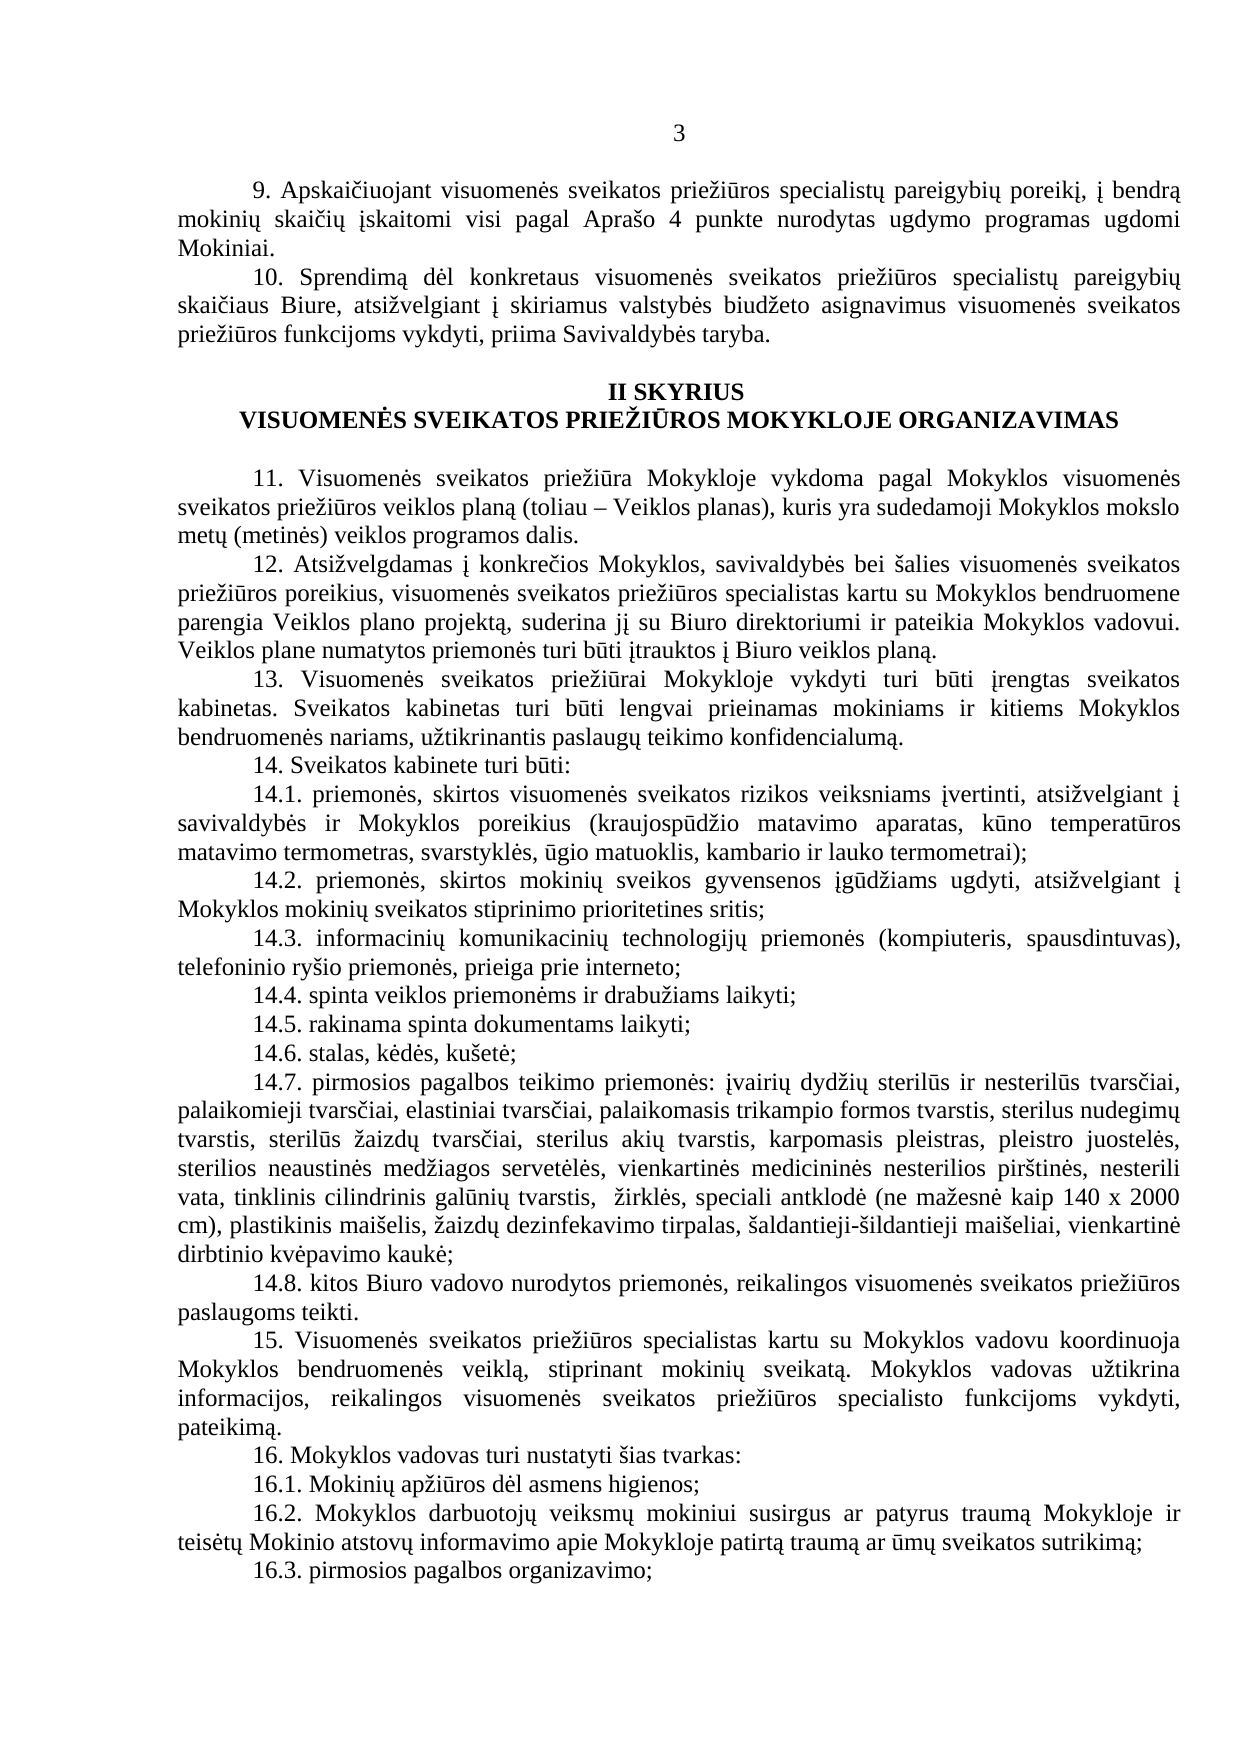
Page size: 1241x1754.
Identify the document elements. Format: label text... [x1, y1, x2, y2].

text 16.3. pirmosios pagalbos organizavimo; [177, 1556, 1181, 1584]
text 15. Visuomenės sveikatos priežiūros specialistas kartu su Mokyklos vadovu koordinuoja Mokyklos bendruomenės veiklą, stiprinant mokinių sveikatą. Mokyklos vadovas užtikrina informacijos, reikalingos visuomenės sveikatos priežiūros specialisto funkcijoms vykdyti, pateikimą. [177, 1326, 1181, 1441]
text 10. Sprendimą dėl konkretaus visuomenės sveikatos priežiūros specialistų pareigybių skaičiaus Biure, atsižvelgiant į skiriamus valstybės biudžeto asignavimus visuomenės sveikatos priežiūros funkcijoms vykdyti, priima Savivaldybės taryba. [177, 262, 1181, 348]
text 14.1. priemonės, skirtos visuomenės sveikatos rizikos veiksniams įvertinti, atsižvelgiant į savivaldybės ir Mokyklos poreikius (kraujospūdžio matavimo aparatas, kūno temperatūros matavimo termometras, svarstyklės, ūgio matuoklis, kambario ir lauko termometrai); [177, 779, 1181, 866]
text 9. Apskaičiuojant visuomenės sveikatos priežiūros specialistų pareigybių poreikį, į bendrą mokinių skaičių įskaitomi visi pagal Aprašo 4 punkte nurodytas ugdymo programas ugdomi Mokiniai. [177, 176, 1181, 262]
text 16.1. Mokinių apžiūros dėl asmens higienos; [177, 1469, 1181, 1498]
text 14.8. kitos Biuro vadovo nurodytos priemonės, reikalingos visuomenės sveikatos priežiūros paslaugoms teikti. [177, 1268, 1181, 1326]
text 14.4. spinta veiklos priemonėms ir drabužiams laikyti; [177, 981, 1181, 1009]
text 14.2. priemonės, skirtos mokinių sveikos gyvensenos įgūdžiams ugdyti, atsižvelgiant į Mokyklos mokinių sveikatos stiprinimo prioritetines sritis; [177, 866, 1181, 923]
text 14. Sveikatos kabinete turi būti: [177, 751, 1181, 779]
text II SKYRIUS [177, 377, 1181, 406]
text 14.6. stalas, kėdės, kušetė; [177, 1038, 1181, 1067]
text 14.5. rakinama spinta dokumentams laikyti; [177, 1009, 1181, 1038]
text 16. Mokyklos vadovas turi nustatyti šias tvarkas: [177, 1441, 1181, 1469]
text VISUOMENĖS SVEIKATOS PRIEŽIŪROS MOKYKLOJE ORGANIZAVIMAS [177, 406, 1181, 434]
text 16.2. Mokyklos darbuotojų veiksmų mokiniui susirgus ar patyrus traumą Mokykloje ir teisėtų Mokinio atstovų informavimo apie Mokykloje patirtą traumą ar ūmų sveikatos sutrikimą; [177, 1498, 1181, 1556]
text 11. Visuomenės sveikatos priežiūra Mokykloje vykdoma pagal Mokyklos visuomenės sveikatos priežiūros veiklos planą (toliau – Veiklos planas), kuris yra sudedamoji Mokyklos mokslo metų (metinės) veiklos programos dalis. [177, 463, 1181, 549]
text 12. Atsižvelgdamas į konkrečios Mokyklos, savivaldybės bei šalies visuomenės sveikatos priežiūros poreikius, visuomenės sveikatos priežiūros specialistas kartu su Mokyklos bendruomene parengia Veiklos plano projektą, suderina jį su Biuro direktoriumi ir pateikia Mokyklos vadovui. Veiklos plane numatytos priemonės turi būti įtrauktos į Biuro veiklos planą. [177, 549, 1181, 664]
text 14.7. pirmosios pagalbos teikimo priemonės: įvairių dydžių sterilūs ir nesterilūs tvarsčiai, palaikomieji tvarsčiai, elastiniai tvarsčiai, palaikomasis trikampio formos tvarstis, sterilus nudegimų tvarstis, sterilūs žaizdų tvarsčiai, sterilus akių tvarstis, karpomasis pleistras, pleistro juostelės, sterilios neaustinės medžiagos servetėlės, vienkartinės medicininės nesterilios pirštinės, nesterili vata, tinklinis cilindrinis galūnių tvarstis, žirklės, speciali antklodė (ne mažesnė kaip 140 x 2000 cm), plastikinis maišelis, žaizdų dezinfekavimo tirpalas, šaldantieji-šildantieji maišeliai, vienkartinė dirbtinio kvėpavimo kaukė; [177, 1067, 1181, 1268]
text 14.3. informacinių komunikacinių technologijų priemonės (kompiuteris, spausdintuvas), telefoninio ryšio priemonės, prieiga prie interneto; [177, 923, 1181, 981]
text 13. Visuomenės sveikatos priežiūrai Mokykloje vykdyti turi būti įrengtas sveikatos kabinetas. Sveikatos kabinetas turi būti lengvai prieinamas mokiniams ir kitiems Mokyklos bendruomenės nariams, užtikrinantis paslaugų teikimo konfidencialumą. [177, 664, 1181, 751]
